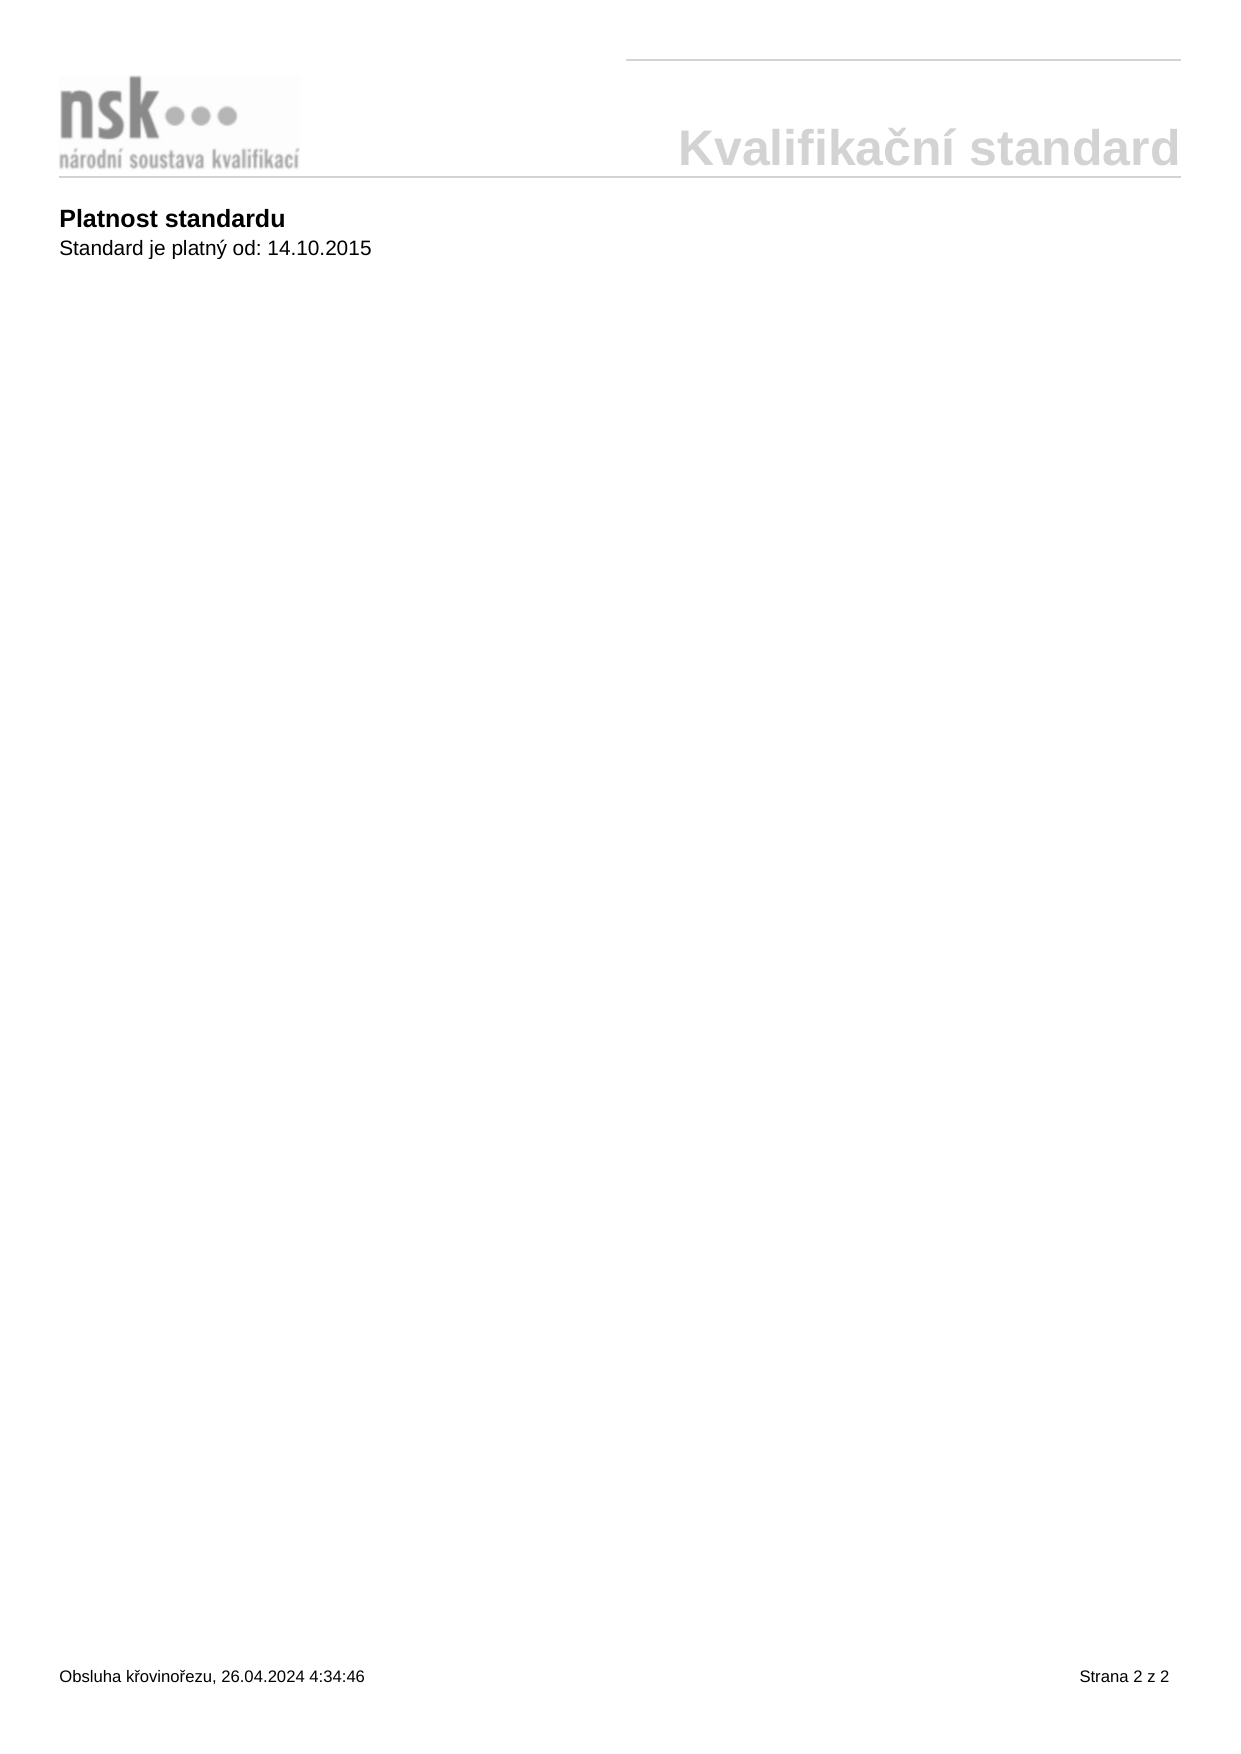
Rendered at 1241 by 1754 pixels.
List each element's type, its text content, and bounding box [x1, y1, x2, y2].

table_cell [1093, 859, 1169, 1159]
table_cell Platnost standardu [59, 200, 1181, 236]
table_cell [1093, 1159, 1169, 1409]
table_cell [626, 194, 862, 200]
table_cell [620, 559, 626, 859]
table_cell [620, 859, 626, 1159]
table_cell [1093, 194, 1169, 200]
table_cell [484, 1159, 620, 1409]
table_cell [1169, 194, 1181, 200]
table_cell [484, 559, 620, 859]
table_cell [626, 859, 862, 1159]
table_cell [59, 194, 483, 200]
table_cell [484, 859, 620, 1159]
table_cell [1169, 1658, 1181, 1694]
table_cell [621, 59, 626, 170]
table_cell [862, 194, 1093, 200]
table_cell [59, 559, 483, 859]
table_cell [1093, 559, 1169, 859]
table_cell [862, 559, 1093, 859]
table_cell [484, 259, 620, 559]
table_cell [59, 1159, 483, 1409]
table_cell [1169, 1409, 1181, 1658]
table_cell [59, 171, 483, 176]
table_cell [862, 259, 1093, 559]
table_cell [1093, 259, 1169, 559]
table_cell [620, 1159, 626, 1409]
table_cell [620, 1409, 626, 1658]
table_cell [484, 194, 620, 200]
table_cell [626, 1409, 862, 1658]
table_cell [620, 259, 626, 559]
table_cell [862, 1409, 1093, 1658]
table_cell [1169, 1159, 1181, 1409]
table_cell Strana 2 z 2 [862, 1658, 1169, 1694]
table_cell [59, 859, 483, 1159]
table_cell [484, 171, 620, 176]
table_cell [59, 259, 483, 559]
table_cell Kvalifikační standard [626, 61, 1181, 176]
table_cell [626, 559, 862, 859]
table_cell [626, 1159, 862, 1409]
table_cell Standard je platný od: 14.10.2015 [59, 236, 1181, 259]
table_cell [862, 1159, 1093, 1409]
table_cell [59, 1409, 483, 1658]
table_cell [1093, 1409, 1169, 1658]
table_cell [1169, 859, 1181, 1159]
table_cell [626, 259, 862, 559]
table_cell [1169, 559, 1181, 859]
table_cell [1169, 259, 1181, 559]
table_cell [484, 1409, 620, 1658]
picture [58, 59, 621, 171]
table_cell Obsluha křovinořezu, 26.04.2024 4:34:46 [59, 1658, 862, 1694]
table_cell [59, 178, 1181, 194]
table_cell [862, 859, 1093, 1159]
